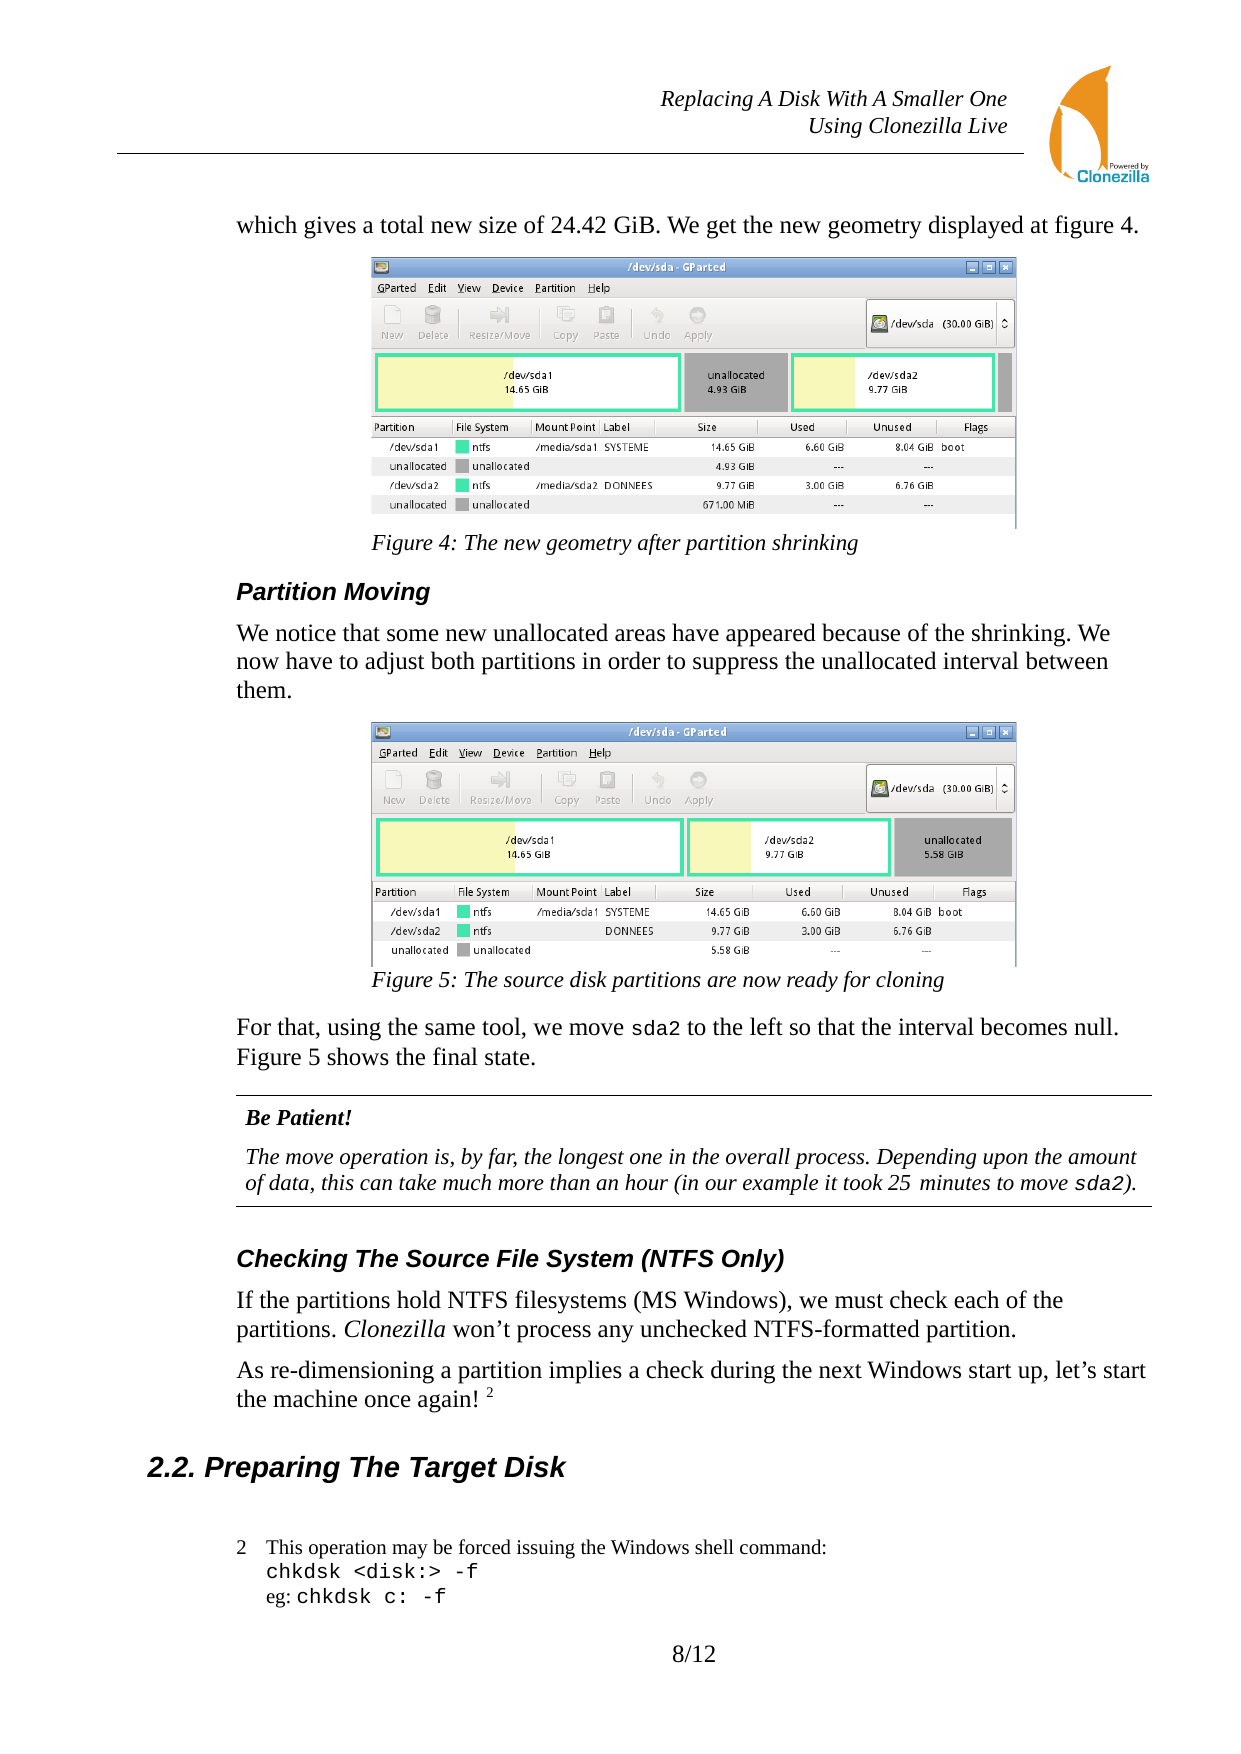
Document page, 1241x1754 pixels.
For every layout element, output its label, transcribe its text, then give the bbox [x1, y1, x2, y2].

subtitle partition moving [236, 277, 1152, 605]
text We notice that some new unallocated areas have appeared because of the shrinking. We now have to adjust both partitions in order to suppress the unallocated interval between them. [236, 618, 1152, 704]
text Be Patient! [236, 1096, 1152, 1131]
text As re-dimensioning a partition implies a check during the next Windows start up, let’s start the machine once again! [236, 1355, 1152, 1412]
text Figure 5: The source disk partitions are now ready for cloning [371, 967, 1017, 993]
text which gives a total new size of 24.42 GiB. We get the new geometry displayed at figure 4. [236, 210, 1152, 239]
subtitle Preparing the target disk [147, 1450, 1152, 1483]
text For that, using the same tool, we move sda2 to the left so that the interval becomes null. Figure 5 shows the final state. [236, 716, 1152, 1071]
text This operation may be forced issuing the Windows shell command: chkdsk <disk:> -f eg: chkdsk c: -f [236, 1534, 1152, 1610]
picture [371, 722, 1017, 967]
picture [371, 257, 1017, 529]
subtitle Checking The Source File System (NTFS only) [236, 1244, 1152, 1272]
text Figure 4: The new geometry after partition shrinking [371, 529, 1017, 555]
picture [1046, 63, 1150, 184]
text If the partitions hold NTFS filesystems (MS Windows), we must check each of the partitions. Clonezilla won’t process any unchecked NTFS-formatted partition. [236, 1285, 1152, 1342]
text [371, 555, 1017, 559]
text The move operation is, by far, the longest one in the overall process. Depending upon the amount of data, this can take much more than an hour (in our example it took 25 minutes to move sda2). [236, 1134, 1152, 1206]
